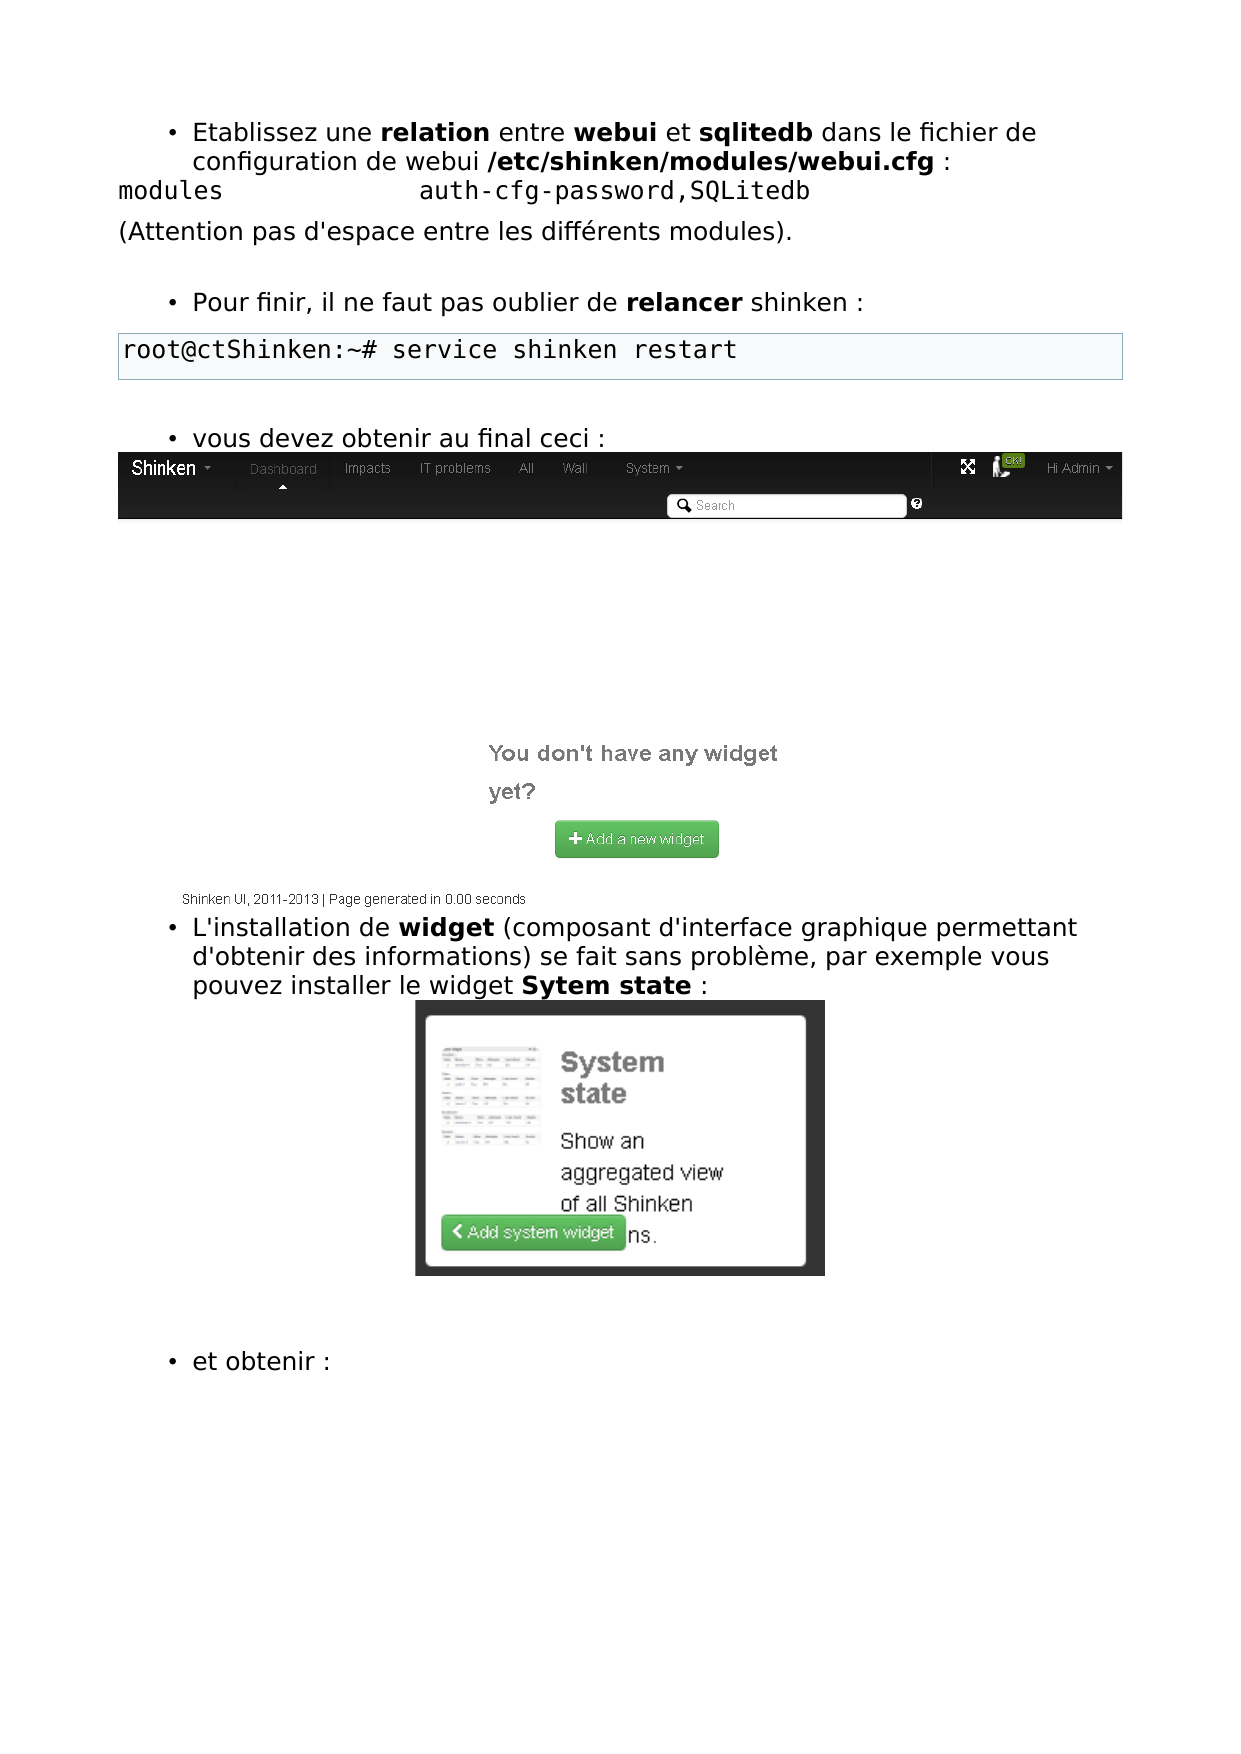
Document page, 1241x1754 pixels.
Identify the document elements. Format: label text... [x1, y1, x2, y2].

list et obtenir : [177, 1347, 1122, 1376]
list vous devez obtenir au final ceci : [177, 424, 1122, 452]
list L'installation de widget (composant d'interface graphique permettant d'obtenir des informations) se fait sans problème, par exemple vous pouvez installer le widget Sytem state : [177, 913, 1122, 1001]
picture [415, 1000, 825, 1276]
text modules auth-cfg-password,SQLitedb [118, 176, 1122, 206]
text (Attention pas d'espace entre les différents modules). [118, 217, 1122, 247]
list Pour finir, il ne faut pas oublier de relancer shinken : [177, 288, 1122, 318]
table_header root@ctShinken:~# service shinken restart [119, 334, 1122, 379]
list Etablissez une relation entre webui et sqlitedb dans le fichier de configuration de webui /etc/shinken/modules/webui.cfg : [177, 118, 1122, 176]
picture [118, 452, 1123, 913]
